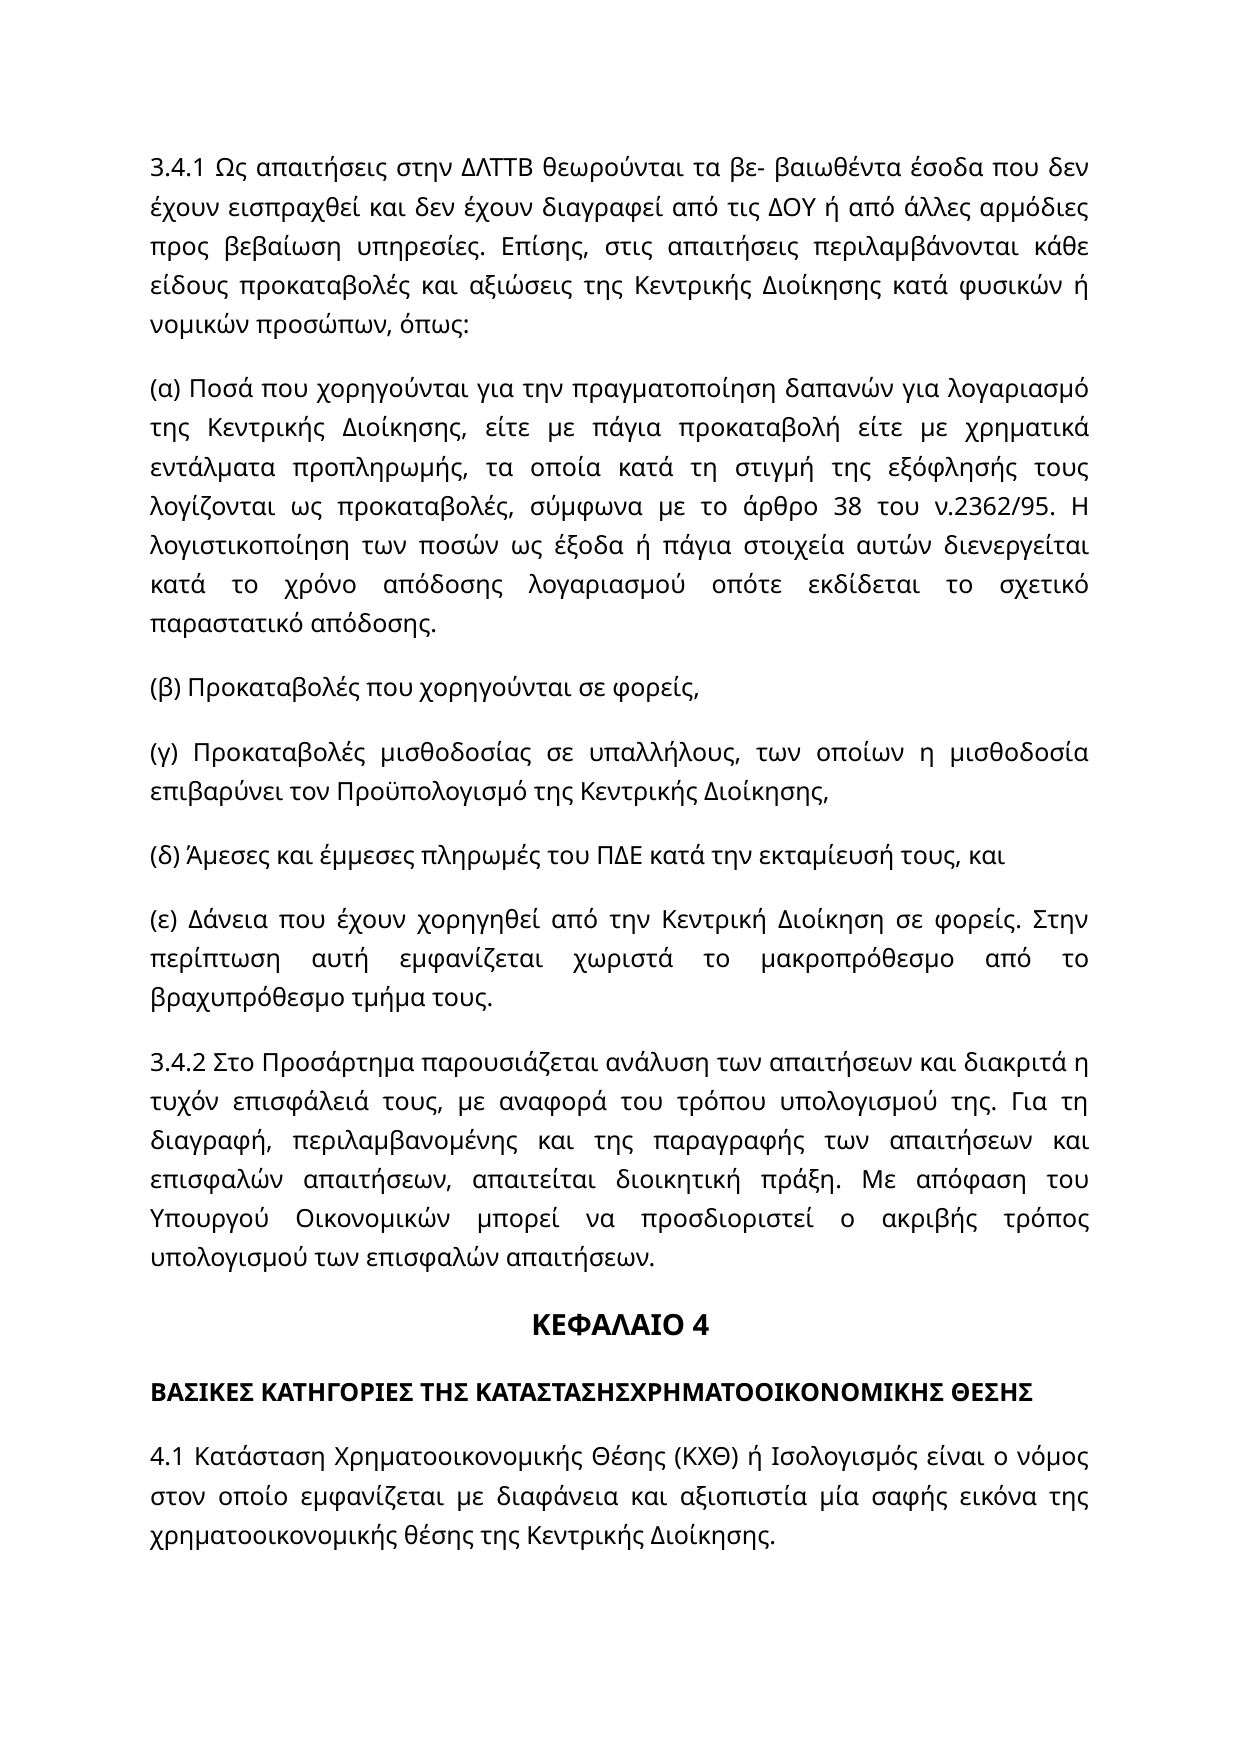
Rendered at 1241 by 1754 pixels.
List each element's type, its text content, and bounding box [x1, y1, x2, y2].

text 3.4.1 Ως απαιτήσεις στην ΔΛΤΤΒ θεωρούνται τα βε- βαιωθέντα έσοδα που δεν έχουν εισπραχθεί και δεν έχουν διαγραφεί από τις ΔΟΥ ή από άλλες αρμόδιες προς βεβαίωση υπηρεσίες. Επίσης, στις απαιτήσεις περιλαμβάνονται κάθε είδους προκαταβολές και αξιώσεις της Κεντρικής Διοίκησης κατά φυσικών ή νομικών προσώπων, όπως: [150, 150, 1090, 341]
text (γ) Προκαταβολές μισθοδοσίας σε υπαλλήλους, των οποίων η μισθοδοσία επιβαρύνει τον Προϋπολογισμό της Κεντρικής Διοίκησης, [150, 734, 1090, 807]
text 3.4.2 Στο Προσάρτημα παρουσιάζεται ανάλυση των απαιτήσεων και διακριτά η τυχόν επισφάλειά τους, με αναφορά του τρόπου υπολογισμού της. Για τη διαγραφή, περιλαμβανομένης και της παραγραφής των απαιτήσεων και επισφαλών απαιτήσεων, απαιτείται διοικητική πράξη. Με απόφαση του Υπουργού Οικονομικών μπορεί να προσδιοριστεί ο ακριβής τρόπος υπολογισμού των επισφαλών απαιτήσεων. [150, 1044, 1090, 1274]
text (ε) Δάνεια που έχουν χορηγηθεί από την Κεντρική Διοίκηση σε φορείς. Στην περίπτωση αυτή εμφανίζεται χωριστά το μακροπρόθεσμο από το βραχυπρόθεσμο τμήμα τους. [150, 902, 1090, 1014]
text 4.1 Κατάσταση Χρηματοοικονομικής Θέσης (ΚΧΘ) ή Ισολογισμός είναι ο νόμος στον οποίο εμφανίζεται με διαφάνεια και αξιοπιστία μία σαφής εικόνα της χρηματοοικονομικής θέσης της Κεντρικής Διοίκησης. [150, 1439, 1090, 1551]
text (α) Ποσά που χορηγούνται για την πραγματοποίηση δαπανών για λογαριασμό της Κεντρικής Διοίκησης, είτε με πάγια προκαταβολή είτε με χρηματικά εντάλματα προπληρωμής, τα οποία κατά τη στιγμή της εξόφλησής τους λογίζονται ως προκαταβολές, σύμφωνα με το άρθρο 38 του ν.2362/95. Η λογιστικοποίηση των ποσών ως έξοδα ή πάγια στοιχεία αυτών διενεργείται κατά το χρόνο απόδοσης λογαριασμού οπότε εκδίδεται το σχετικό παραστατικό απόδοσης. [150, 371, 1090, 640]
subtitle ΚΕΦΑΛΑΙΟ 4 [150, 1304, 1090, 1344]
text (β) Προκαταβολές που χορηγούνται σε φορείς, [150, 670, 1090, 704]
text ΒΑΣΙΚΕΣ ΚΑΤΗΓΟΡΙΕΣ ΤΗΣ ΚΑΤΑΣΤΑΣΗΣΧΡΗΜΑΤΟΟΙΚΟΝΟΜΙΚΗΣ ΘΕΣΗΣ [150, 1375, 1090, 1409]
text (δ) Άμεσες και έμμεσες πληρωμές του ΠΔΕ κατά την εκταμίευσή τους, και [150, 837, 1090, 872]
